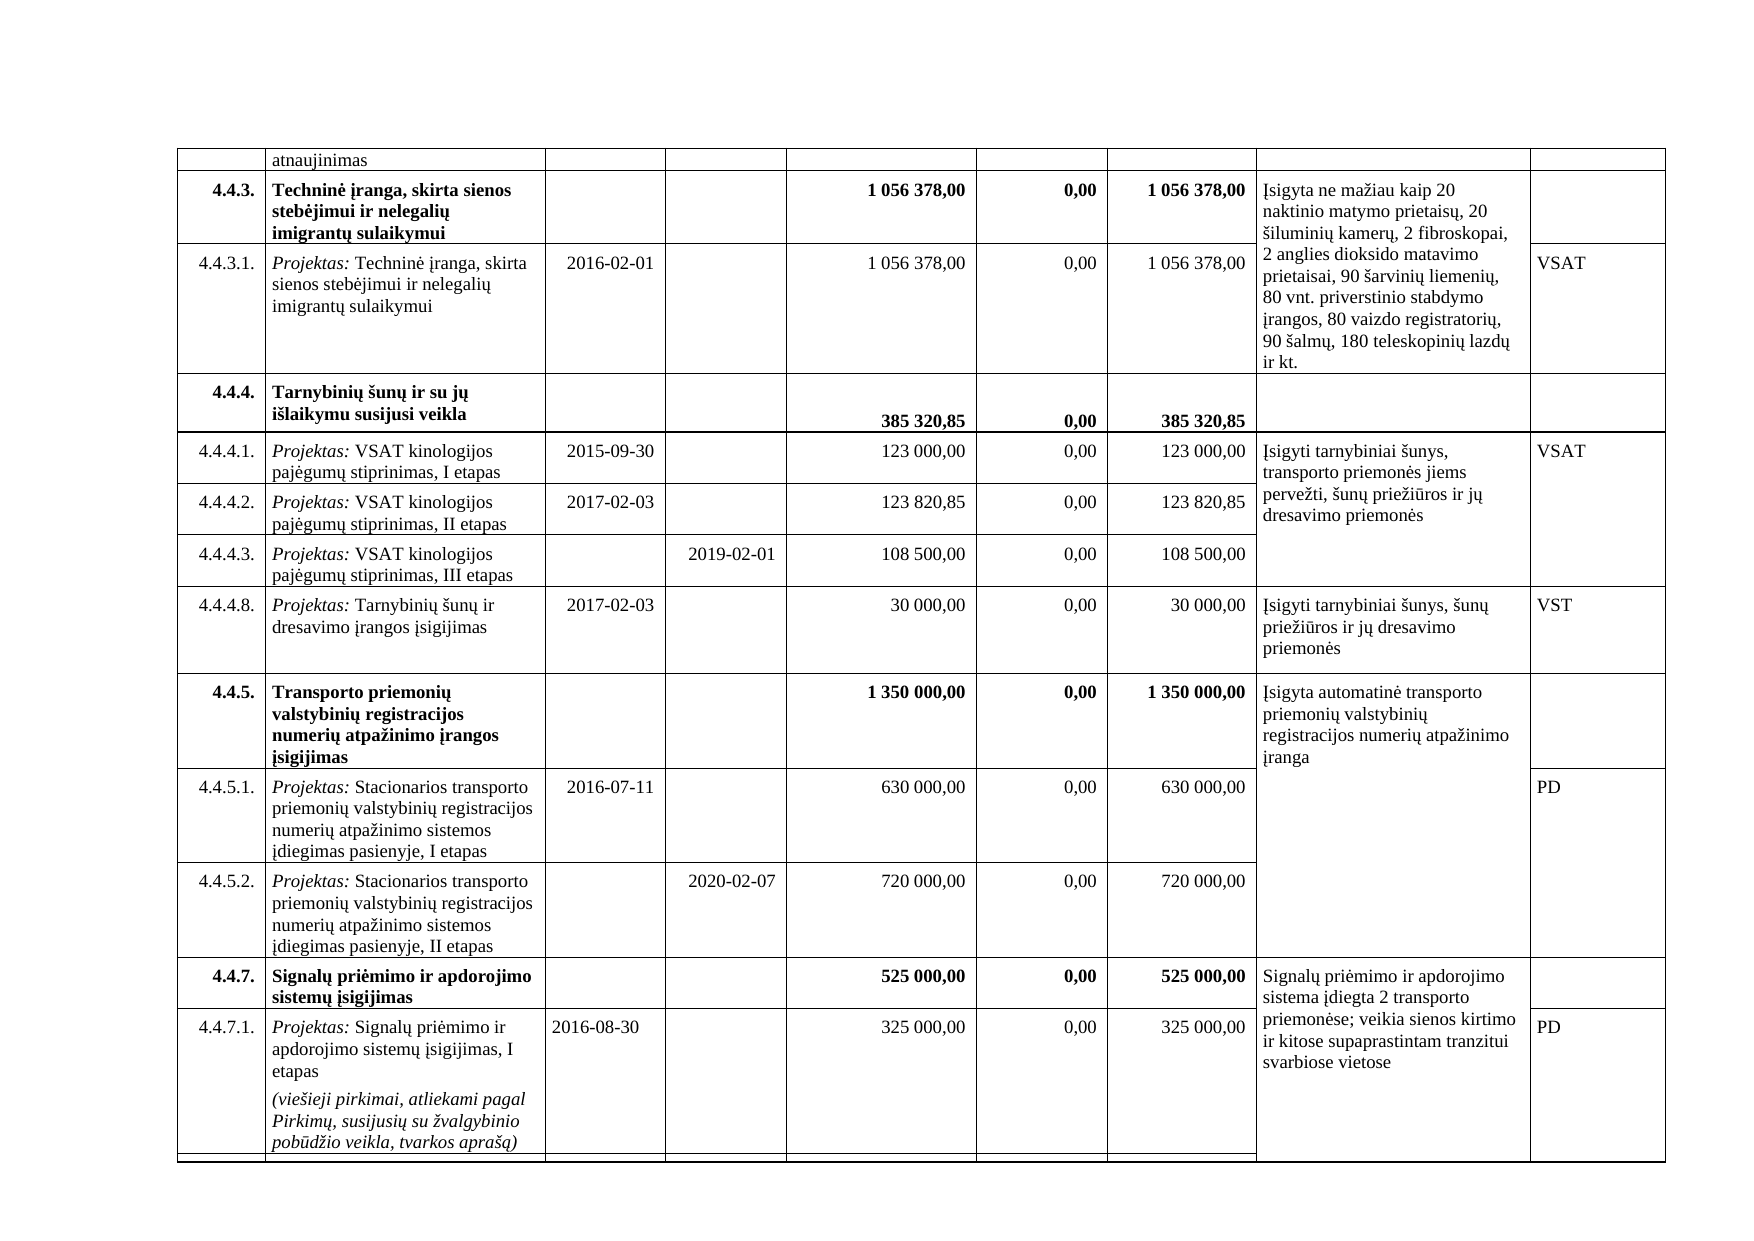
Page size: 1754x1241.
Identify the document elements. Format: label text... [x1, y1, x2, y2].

table_cell Projektas: Stacionarios transporto priemonių valstybinių registracijos numerių atpažinimo sistemos įdiegimas pasienyje, I etapas [266, 769, 545, 862]
table_cell [666, 149, 786, 170]
table_cell [546, 171, 665, 243]
table_cell Signalų priėmimo ir apdorojimo sistemų įsigijimas [266, 958, 545, 1008]
table_cell 4.4.5.1. [178, 769, 265, 862]
table_cell Įsigyta automatinė transporto priemonių valstybinių registracijos numerių atpažinimo įranga [1257, 674, 1530, 957]
table_cell 2016-02-01 [546, 244, 665, 373]
table_cell 0,00 [977, 484, 1107, 534]
table_cell 0,00 [977, 535, 1107, 586]
table_cell 0,00 [977, 958, 1107, 1008]
table_cell [1257, 374, 1530, 431]
table_cell [666, 769, 786, 862]
table_cell [666, 958, 786, 1008]
table_cell 4.4.4.8. [178, 587, 265, 673]
table_cell [666, 374, 786, 431]
table_cell [178, 149, 265, 170]
table_cell 325 000,00 [787, 1009, 976, 1153]
table_cell 0,00 [977, 587, 1107, 673]
table_cell 1 056 378,00 [787, 171, 976, 243]
table_cell 30 000,00 [787, 587, 976, 673]
table_cell Projektas: VSAT kinologijos pajėgumų stiprinimas, I etapas [266, 433, 545, 483]
table_cell 525 000,00 [787, 958, 976, 1008]
table_cell Tarnybinių šunų ir su jų išlaikymu susijusi veikla [266, 374, 545, 431]
table_cell Įsigyti tarnybiniai šunys, šunų priežiūros ir jų dresavimo priemonės [1257, 587, 1530, 673]
table_cell [666, 484, 786, 534]
table_cell [666, 674, 786, 767]
table_cell 123 000,00 [1108, 433, 1256, 483]
table_cell 4.4.3. [178, 171, 265, 243]
table_cell [546, 674, 665, 767]
table_cell [1531, 171, 1665, 243]
table_cell 0,00 [977, 244, 1107, 373]
table_cell [666, 1009, 786, 1153]
table_cell 30 000,00 [1108, 587, 1256, 673]
table_cell [666, 433, 786, 483]
table_cell [1257, 149, 1530, 170]
table_cell 108 500,00 [787, 535, 976, 586]
table_cell [1531, 674, 1665, 767]
table_cell VSAT [1531, 433, 1665, 586]
table_cell Projektas: VSAT kinologijos pajėgumų stiprinimas, II etapas [266, 484, 545, 534]
table_cell PD [1531, 769, 1665, 957]
table_cell [787, 1154, 976, 1161]
table_cell [1531, 374, 1665, 431]
table_cell Transporto priemonių valstybinių registracijos numerių atpažinimo įrangos įsigijimas [266, 674, 545, 767]
table_cell [787, 149, 976, 170]
table_cell 4.4.5. [178, 674, 265, 767]
table_cell 4.4.7. [178, 958, 265, 1008]
table_cell [1531, 958, 1665, 1008]
table_cell 2016-08-30 [546, 1009, 665, 1153]
table_cell [178, 1154, 265, 1161]
table_cell 630 000,00 [1108, 769, 1256, 862]
table_cell 0,00 [977, 1009, 1107, 1153]
table_cell 1 056 378,00 [1108, 171, 1256, 243]
table_cell VST [1531, 587, 1665, 673]
table_cell 2016-07-11 [546, 769, 665, 862]
table_cell 4.4.7.1. [178, 1009, 265, 1153]
table_cell [1108, 149, 1256, 170]
table_cell 2017-02-03 [546, 587, 665, 673]
table_cell 385 320,85 [1108, 374, 1256, 431]
table_cell 0,00 [977, 171, 1107, 243]
table_cell 123 000,00 [787, 433, 976, 483]
table_cell [546, 958, 665, 1008]
table_cell 4.4.4. [178, 374, 265, 431]
table_cell 123 820,85 [1108, 484, 1256, 534]
table_cell 4.4.4.3. [178, 535, 265, 586]
table_cell 123 820,85 [787, 484, 976, 534]
table_cell 1 056 378,00 [787, 244, 976, 373]
table_cell [1531, 149, 1665, 170]
table_cell 525 000,00 [1108, 958, 1256, 1008]
table_cell [977, 149, 1107, 170]
table_cell [977, 1154, 1107, 1161]
table_cell 4.4.5.2. [178, 863, 265, 957]
table_cell 0,00 [977, 433, 1107, 483]
table_cell 720 000,00 [1108, 863, 1256, 957]
table_cell 2019-02-01 [666, 535, 786, 586]
table_cell VSAT [1531, 244, 1665, 373]
table_cell [666, 1154, 786, 1161]
table_cell 0,00 [977, 374, 1107, 431]
table_cell [546, 149, 665, 170]
table_cell atnaujinimas [266, 149, 545, 170]
table_cell Signalų priėmimo ir apdorojimo sistema įdiegta 2 transporto priemonėse; veikia sienos kirtimo ir kitose supaprastintam tranzitui svarbiose vietose [1257, 958, 1530, 1161]
table_cell Įsigyti tarnybiniai šunys, transporto priemonės jiems pervežti, šunų priežiūros ir jų dresavimo priemonės [1257, 433, 1530, 586]
table_cell 0,00 [977, 863, 1107, 957]
table_cell 2020-02-07 [666, 863, 786, 957]
table_cell [546, 1154, 665, 1161]
table_cell [546, 535, 665, 586]
table_cell [666, 171, 786, 243]
table_cell Projektas: Stacionarios transporto priemonių valstybinių registracijos numerių atpažinimo sistemos įdiegimas pasienyje, II etapas [266, 863, 545, 957]
table_cell Techninė įranga, skirta sienos stebėjimui ir nelegalių imigrantų sulaikymui [266, 171, 545, 243]
table_cell 1 350 000,00 [787, 674, 976, 767]
table_cell 630 000,00 [787, 769, 976, 862]
table_cell [666, 587, 786, 673]
table_cell PD [1531, 1009, 1665, 1161]
table_cell Įsigyta ne mažiau kaip 20 naktinio matymo prietaisų, 20 šiluminių kamerų, 2 fibroskopai, 2 anglies dioksido matavimo prietaisai, 90 šarvinių liemenių, 80 vnt. priverstinio stabdymo įrangos, 80 vaizdo registratorių, 90 šalmų, 180 teleskopinių lazdų ir kt. [1257, 171, 1530, 373]
table_cell 385 320,85 [787, 374, 976, 431]
table_cell 0,00 [977, 674, 1107, 767]
table_cell Projektas: Tarnybinių šunų ir dresavimo įrangos įsigijimas [266, 587, 545, 673]
table_cell Projektas: VSAT kinologijos pajėgumų stiprinimas, III etapas [266, 535, 545, 586]
table_cell Projektas: Signalų priėmimo ir apdorojimo sistemų įsigijimas, I etapas (viešieji pirkimai, atliekami pagal Pirkimų, susijusių su žvalgybinio pobūdžio veikla, tvarkos aprašą) [266, 1009, 545, 1153]
table_cell Projektas: Techninė įranga, skirta sienos stebėjimui ir nelegalių imigrantų sulaikymui [266, 244, 545, 373]
table_cell 1 056 378,00 [1108, 244, 1256, 373]
table_cell 720 000,00 [787, 863, 976, 957]
table_cell 2017-02-03 [546, 484, 665, 534]
table_cell 0,00 [977, 769, 1107, 862]
table_cell 1 350 000,00 [1108, 674, 1256, 767]
table_cell 325 000,00 [1108, 1009, 1256, 1153]
table_cell 108 500,00 [1108, 535, 1256, 586]
table_cell [546, 374, 665, 431]
table_cell 4.4.4.1. [178, 433, 265, 483]
table_cell [1108, 1154, 1256, 1161]
table_cell [546, 863, 665, 957]
table_cell [666, 244, 786, 373]
table_cell 4.4.4.2. [178, 484, 265, 534]
table_cell 4.4.3.1. [178, 244, 265, 373]
table_cell 2015-09-30 [546, 433, 665, 483]
